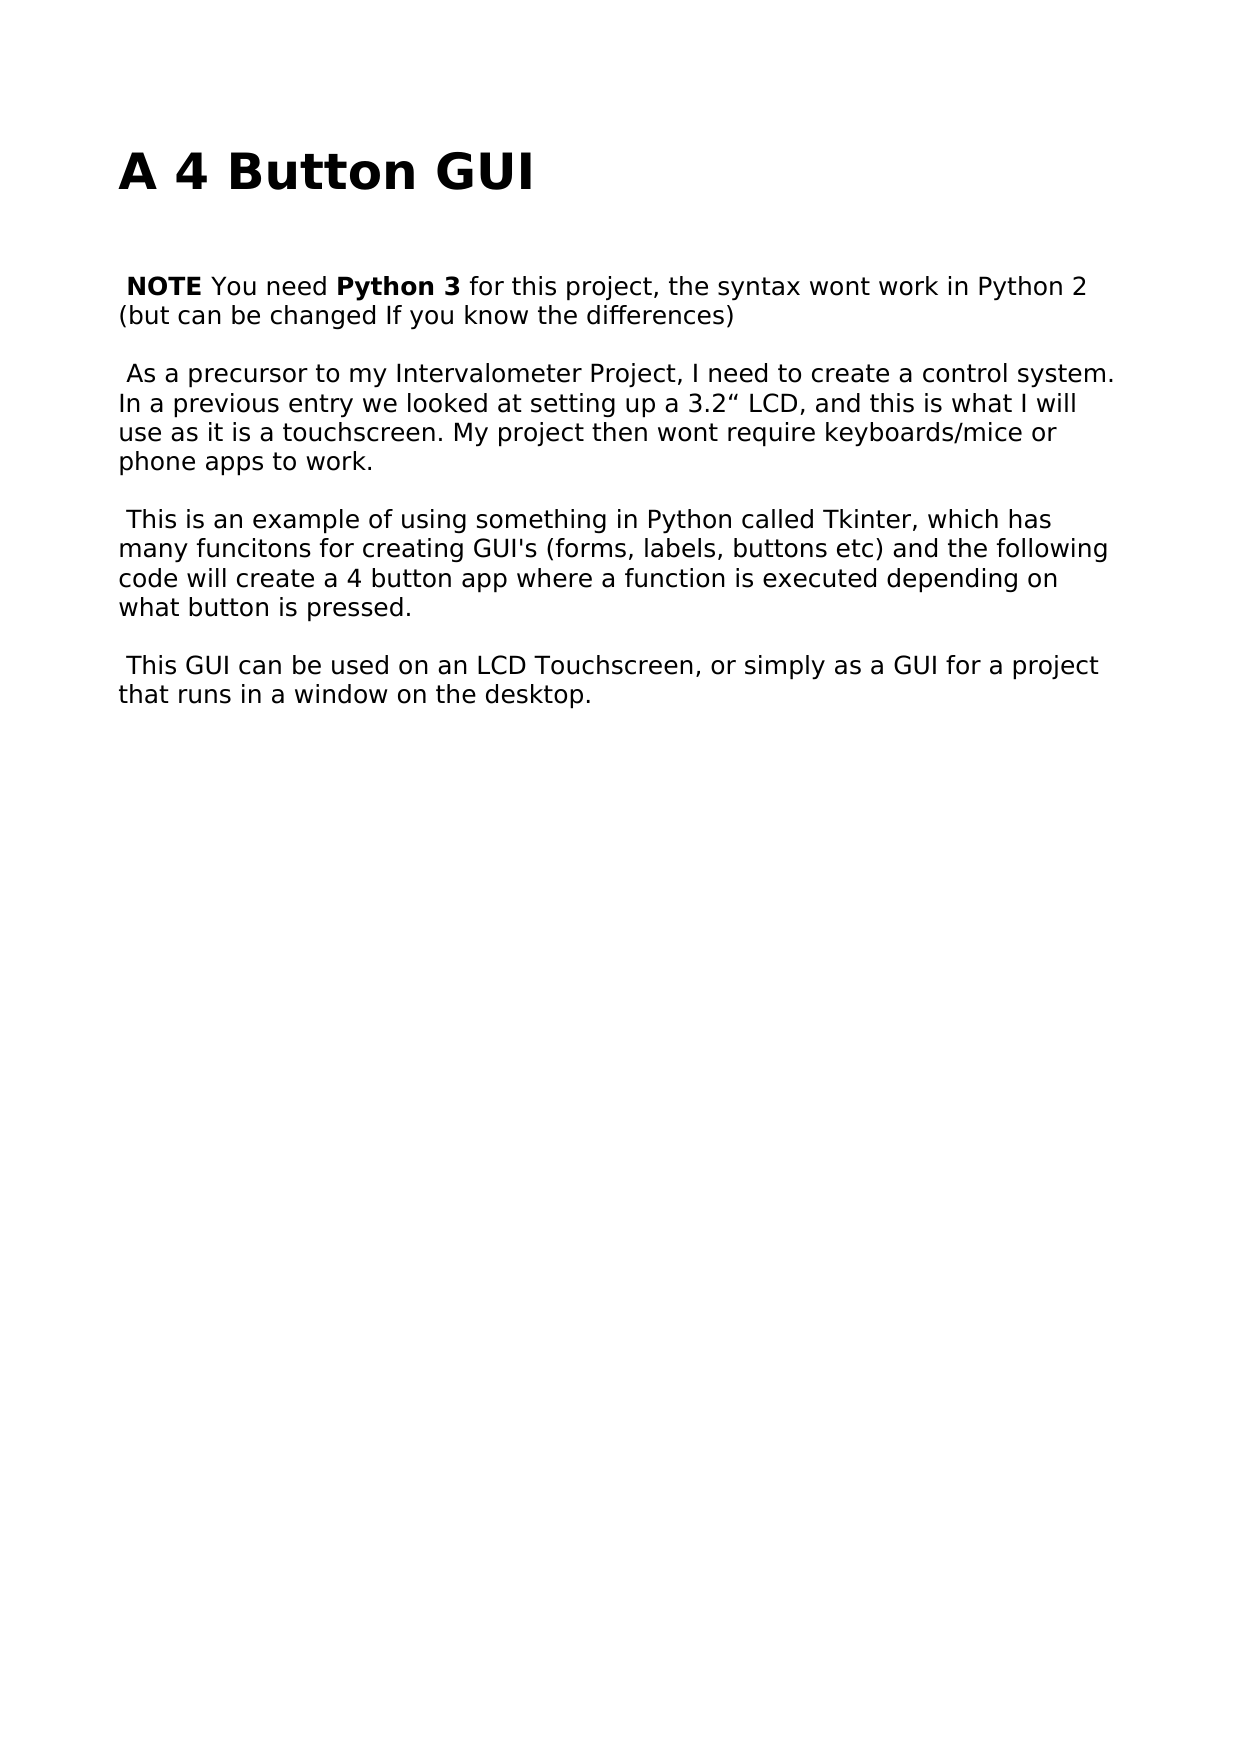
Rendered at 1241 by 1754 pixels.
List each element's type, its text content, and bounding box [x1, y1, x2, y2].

subtitle A 4 Button GUI [118, 143, 1122, 201]
text NOTE You need Python 3 for this project, the syntax wont work in Python 2 (but can be changed If you know the differences) As a precursor to my Intervalometer Project, I need to create a control system. In a previous entry we looked at setting up a 3.2“ LCD, and this is what I will use as it is a touchscreen. My project then wont require keyboards/mice or phone apps to work. This is an example of using something in Python called Tkinter, which has many funcitons for creating GUI's (forms, labels, buttons etc) and the following code will create a 4 button app where a function is executed depending on what button is pressed. This GUI can be used on an LCD Touchscreen, or simply as a GUI for a project that runs in a window on the desktop. [118, 214, 1122, 768]
